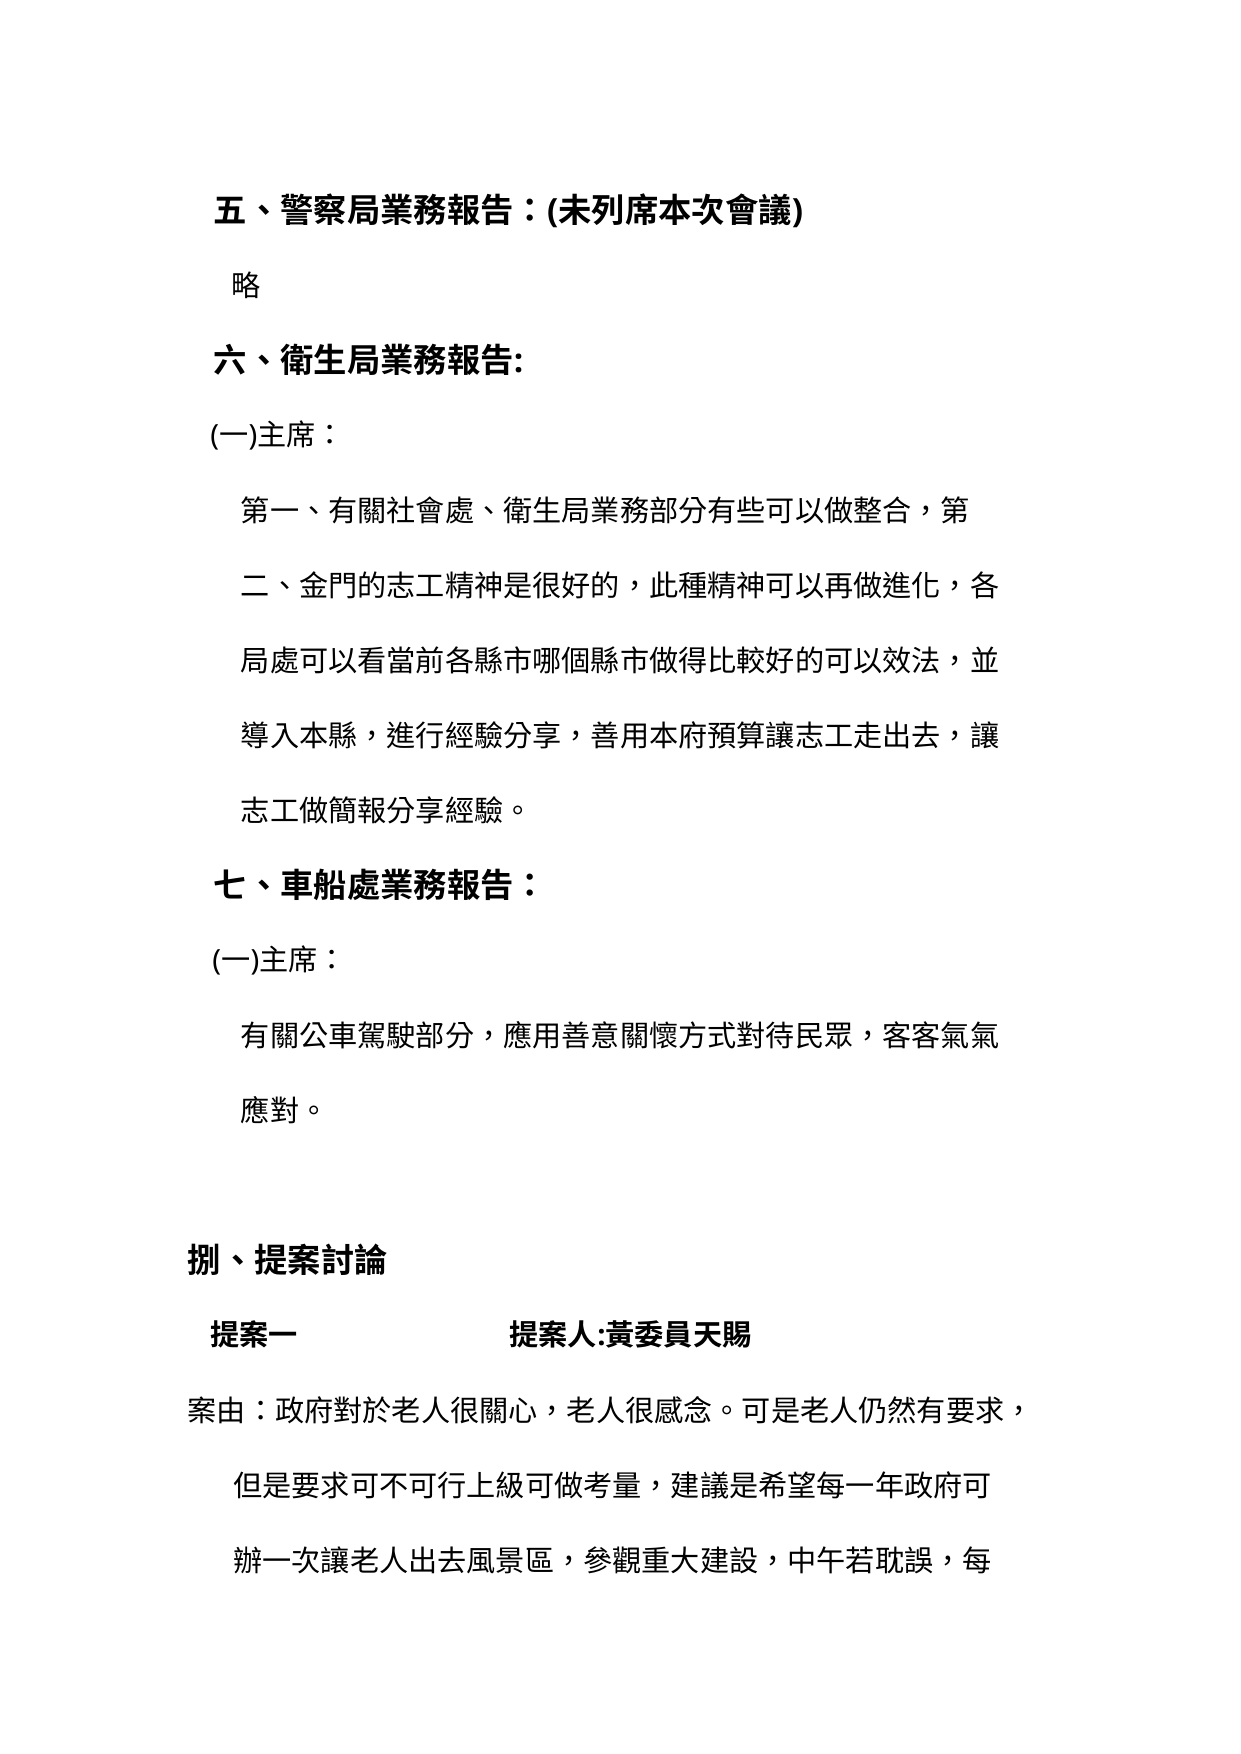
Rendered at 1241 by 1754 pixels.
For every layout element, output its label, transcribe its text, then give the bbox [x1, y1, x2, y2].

text 第一、有關社會處、衛生局業務部分有些可以做整合，第 [187, 464, 1053, 539]
text 但是要求可不可行上級可做考量，建議是希望每一年政府可 [187, 1439, 1053, 1514]
text 略 [187, 239, 1053, 314]
text (一)主席： [187, 389, 1053, 464]
text 導入本縣，進行經驗分享，善用本府預算讓志工走出去，讓 [187, 689, 1053, 764]
text 應對。 [187, 1064, 1053, 1139]
text 志工做簡報分享經驗。 [187, 764, 1053, 839]
text 案由：政府對於老人很關心，老人很感念。可是老人仍然有要求， [187, 1364, 1053, 1439]
text (一)主席： [187, 914, 1053, 989]
text 六、衛生局業務報告: [187, 314, 1053, 389]
text 局處可以看當前各縣市哪個縣市做得比較好的可以效法，並 [187, 614, 1053, 689]
text 捌、提案討論 [187, 1214, 1053, 1289]
text 二、金門的志工精神是很好的，此種精神可以再做進化，各 [187, 539, 1053, 614]
text 有關公車駕駛部分，應用善意關懷方式對待民眾，客客氣氣 [187, 989, 1053, 1064]
text 七、車船處業務報告： [187, 839, 1053, 914]
text 辦一次讓老人出去風景區，參觀重大建設，中午若耽誤，每 [187, 1514, 1053, 1589]
text 五、警察局業務報告：(未列席本次會議) [187, 164, 1053, 239]
text 提案一 提案人:黃委員天賜 [187, 1289, 1053, 1364]
